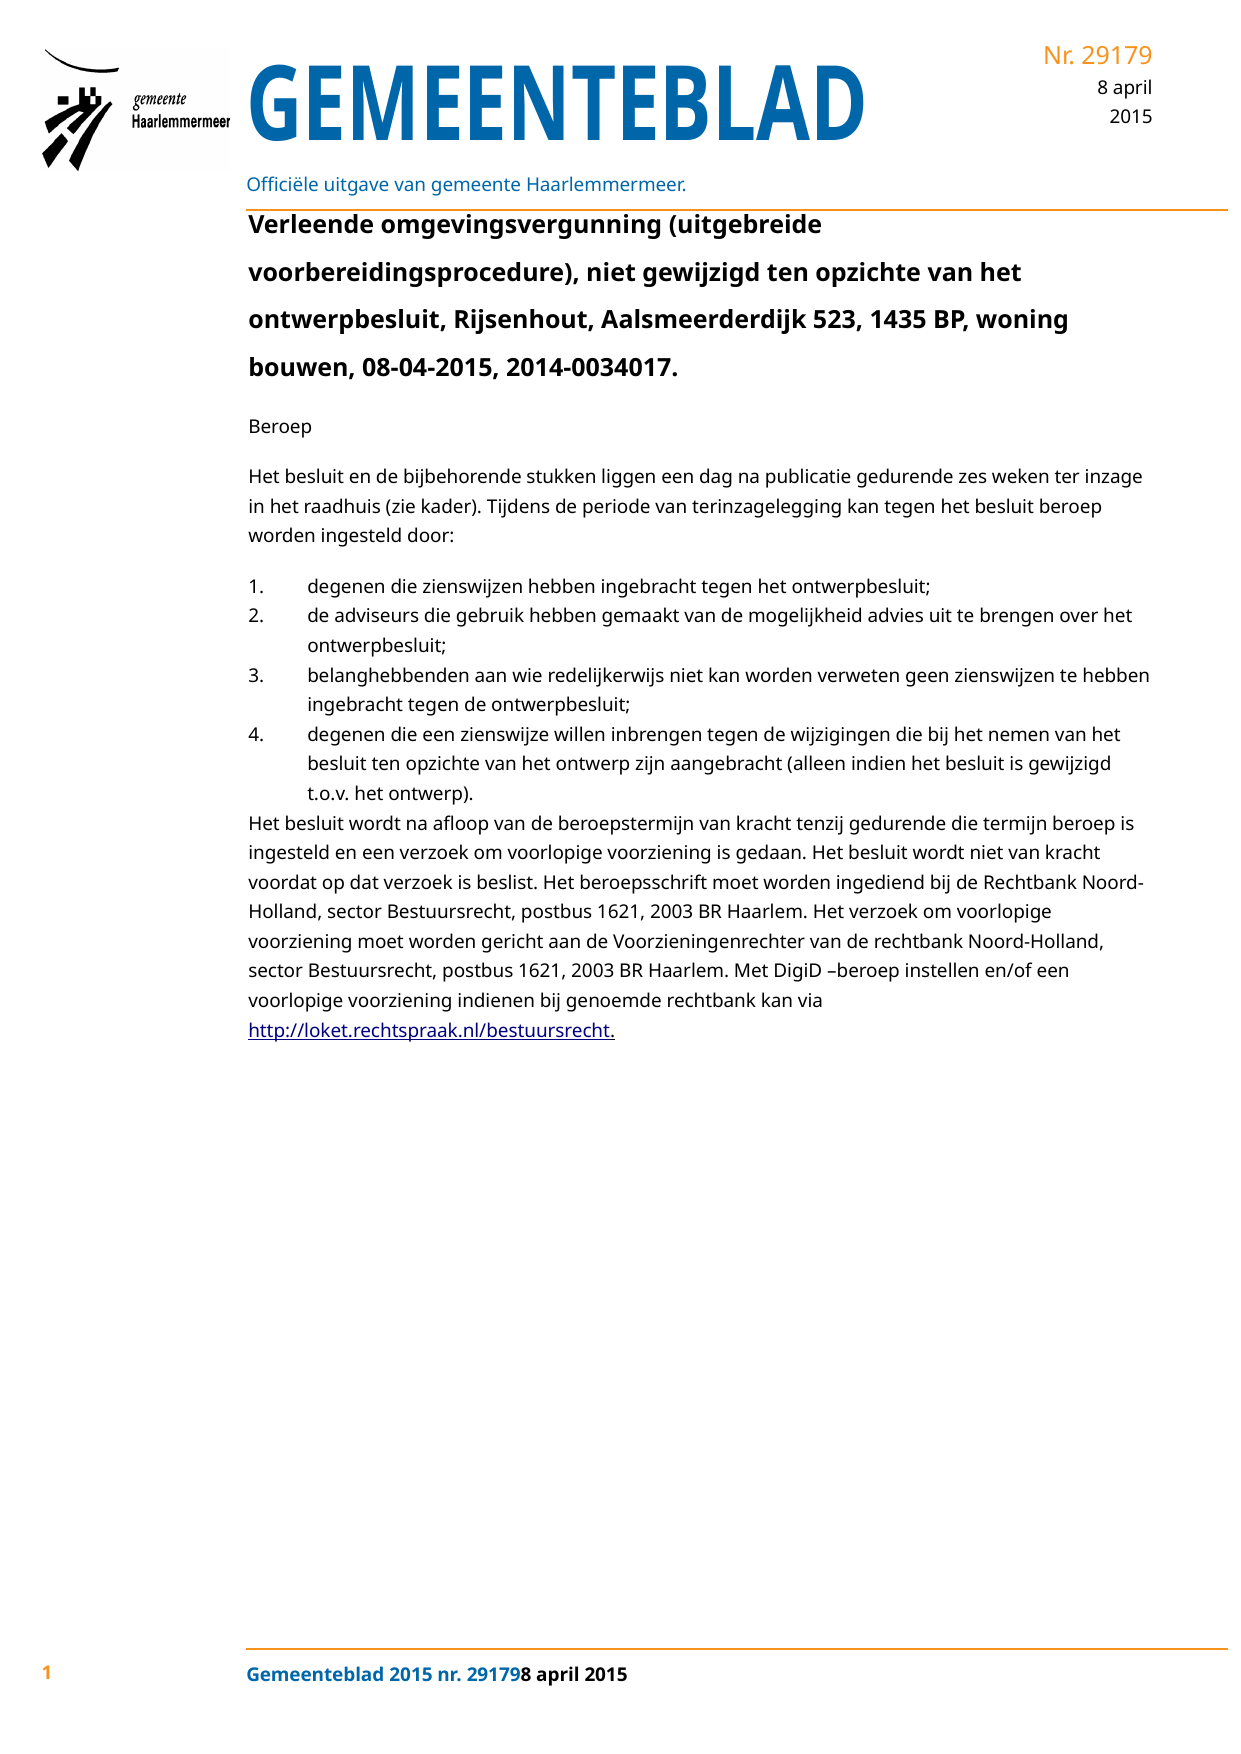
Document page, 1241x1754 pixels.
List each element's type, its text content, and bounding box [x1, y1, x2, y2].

list belanghebbenden aan wie redelijkerwijs niet kan worden verweten geen zienswijzen te hebben ingebracht tegen de ontwerpbesluit; [248, 662, 1152, 717]
text Het besluit en de bijbehorende stukken liggen een dag na publicatie gedurende zes weken ter inzage in het raadhuis (zie kader). Tijdens de periode van terinzagelegging kan tegen het besluit beroep worden ingesteld door: [248, 463, 1152, 548]
list degenen die een zienswijze willen inbrengen tegen de wijzigingen die bij het nemen van het besluit ten opzichte van het ontwerp zijn aangebracht (alleen indien het besluit is gewijzigd t.o.v. het ontwerp). [248, 721, 1152, 806]
text Het besluit wordt na afloop van de beroepstermijn van kracht tenzij gedurende die termijn beroep is ingesteld en een verzoek om voorlopige voorziening is gedaan. Het besluit wordt niet van kracht voordat op dat verzoek is beslist. Het beroepsschrift moet worden ingediend bij de Rechtbank Noord-Holland, sector Bestuursrecht, postbus 1621, 2003 BR Haarlem. Het verzoek om voorlopige voorziening moet worden gericht aan de Voorzieningenrechter van de rechtbank Noord-Holland, sector Bestuursrecht, postbus 1621, 2003 BR Haarlem. Met DigiD –beroep instellen en/of een voorlopige voorziening indienen bij genoemde rechtbank kan via http://loket.rechtspraak.nl/bestuursrecht. [248, 810, 1152, 1043]
text Beroep [248, 413, 1152, 439]
text Verleende omgevingsvergunning (uitgebreide voorbereidingsprocedure), niet gewijzigd ten opzichte van het ontwerpbesluit, Rijsenhout, Aalsmeerderdijk 523, 1435 BP, woning bouwen, 08-04-2015, 2014-0034017. [248, 211, 1152, 384]
list de adviseurs die gebruik hebben gemaakt van de mogelijkheid advies uit te brengen over het ontwerpbesluit; [248, 603, 1152, 658]
list degenen die zienswijzen hebben ingebracht tegen het ontwerpbesluit; [248, 573, 1152, 599]
picture [41, 47, 231, 172]
